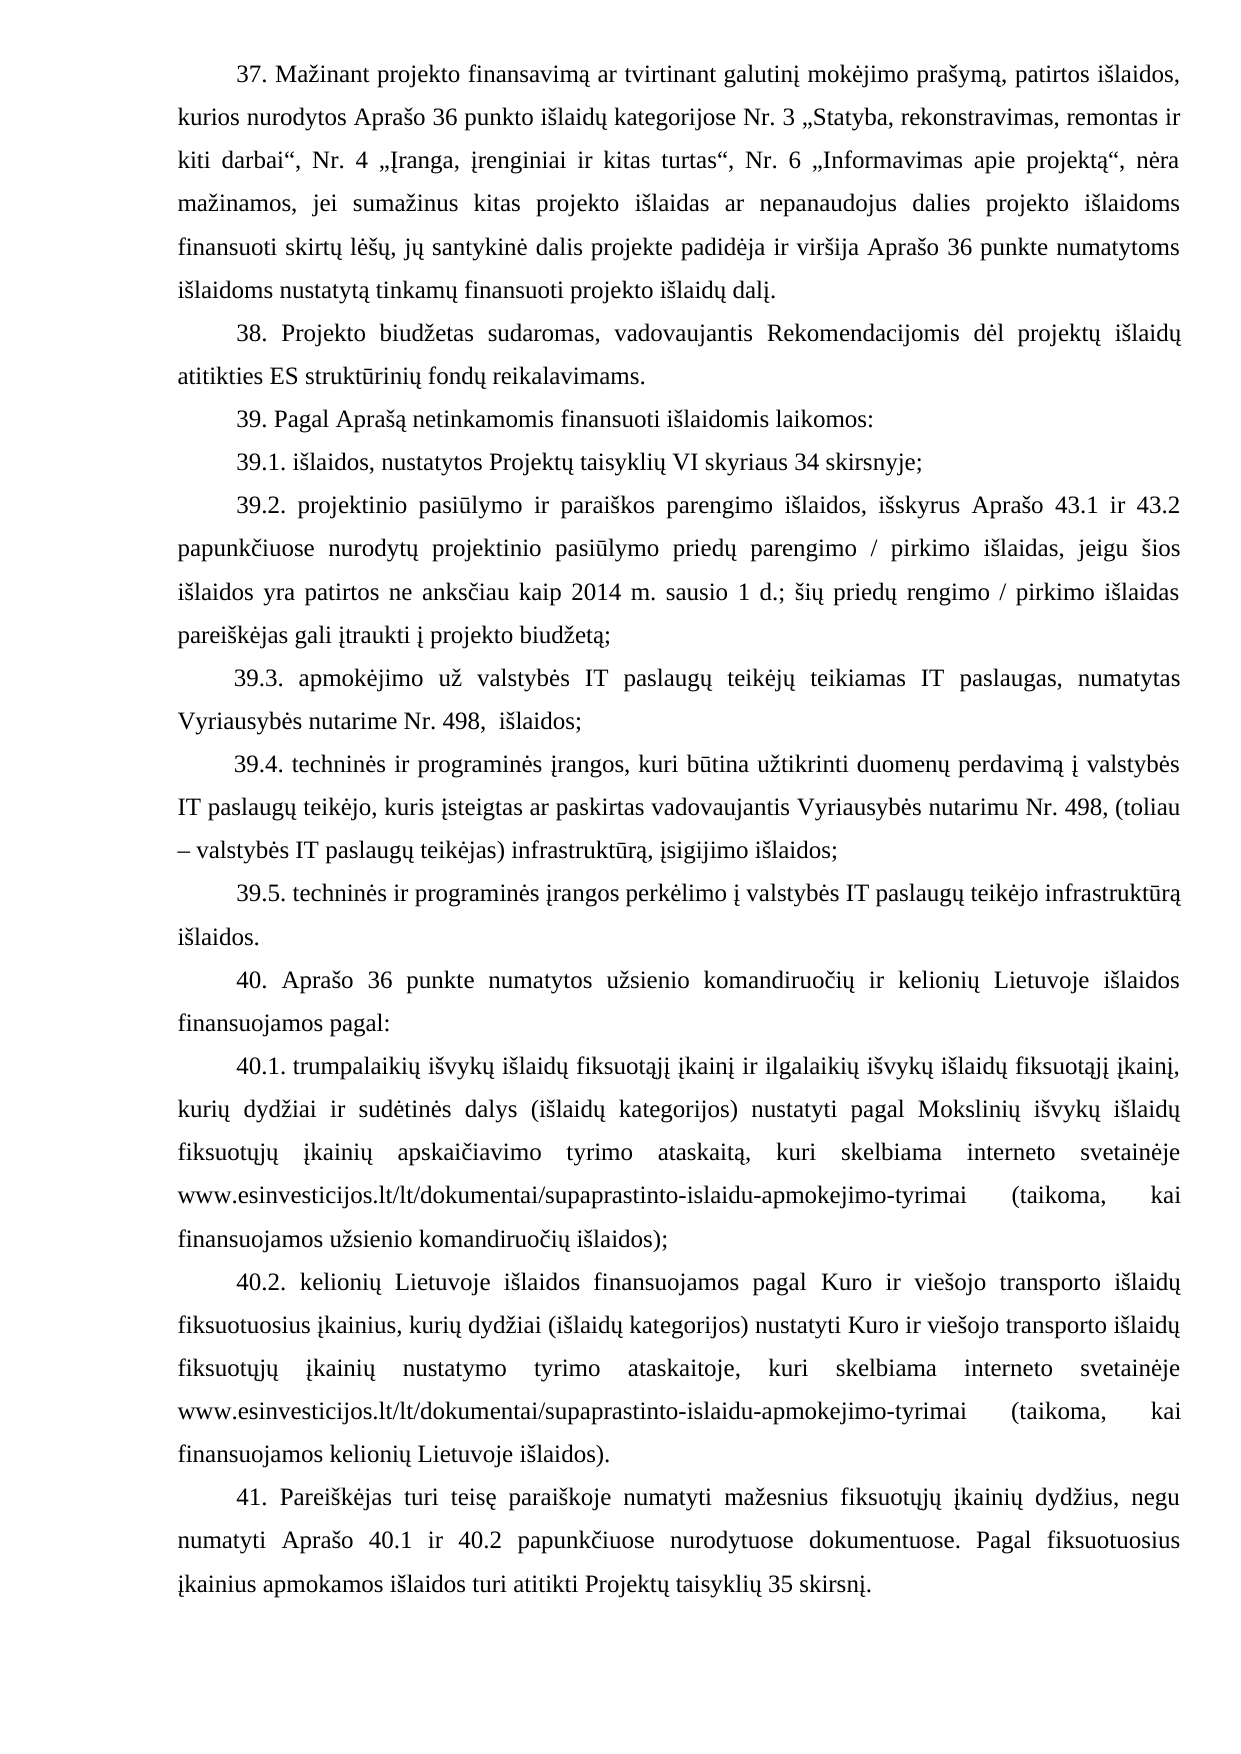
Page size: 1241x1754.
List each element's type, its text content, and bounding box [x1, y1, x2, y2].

text 41. Pareiškėjas turi teisę paraiškoje numatyti mažesnius fiksuotųjų įkainių dydžius, negu numatyti Aprašo 40.1 ir 40.2 papunkčiuose nurodytuose dokumentuose. Pagal fiksuotuosius įkainius apmokamos išlaidos turi atitikti Projektų taisyklių 35 skirsnį. [177, 1482, 1181, 1597]
text 39.4. techninės ir programinės įrangos, kuri būtina užtikrinti duomenų perdavimą į valstybės IT paslaugų teikėjo, kuris įsteigtas ar paskirtas vadovaujantis Vyriausybės nutarimu Nr. 498, (toliau – valstybės IT paslaugų teikėjas) infrastruktūrą, įsigijimo išlaidos; [177, 749, 1181, 864]
text 38. Projekto biudžetas sudaromas, vadovaujantis Rekomendacijomis dėl projektų išlaidų atitikties ES struktūrinių fondų reikalavimams. [177, 318, 1181, 390]
text 39.1. išlaidos, nustatytos Projektų taisyklių VI skyriaus 34 skirsnyje; [177, 447, 1181, 476]
text 40.2. kelionių Lietuvoje išlaidos finansuojamos pagal Kuro ir viešojo transporto išlaidų fiksuotuosius įkainius, kurių dydžiai (išlaidų kategorijos) nustatyti Kuro ir viešojo transporto išlaidų fiksuotųjų įkainių nustatymo tyrimo ataskaitoje, kuri skelbiama interneto svetainėje www.esinvesticijos.lt/lt/dokumentai/supaprastinto-islaidu-apmokejimo-tyrimai (taikoma, kai finansuojamos kelionių Lietuvoje išlaidos). [177, 1267, 1181, 1468]
text 39.3. apmokėjimo už valstybės IT paslaugų teikėjų teikiamas IT paslaugas, numatytas Vyriausybės nutarime Nr. 498, išlaidos; [177, 663, 1181, 735]
text 39.2. projektinio pasiūlymo ir paraiškos parengimo išlaidos, išskyrus Aprašo 43.1 ir 43.2 papunkčiuose nurodytų projektinio pasiūlymo priedų parengimo / pirkimo išlaidas, jeigu šios išlaidos yra patirtos ne anksčiau kaip 2014 m. sausio 1 d.; šių priedų rengimo / pirkimo išlaidas pareiškėjas gali įtraukti į projekto biudžetą; [177, 490, 1181, 648]
text 39. Pagal Aprašą netinkamomis finansuoti išlaidomis laikomos: [177, 404, 1181, 433]
text 39.5. techninės ir programinės įrangos perkėlimo į valstybės IT paslaugų teikėjo infrastruktūrą išlaidos. [177, 878, 1181, 950]
text 37. Mažinant projekto finansavimą ar tvirtinant galutinį mokėjimo prašymą, patirtos išlaidos, kurios nurodytos Aprašo 36 punkto išlaidų kategorijose Nr. 3 „Statyba, rekonstravimas, remontas ir kiti darbai“, Nr. 4 „Įranga, įrenginiai ir kitas turtas“, Nr. 6 „Informavimas apie projektą“, nėra mažinamos, jei sumažinus kitas projekto išlaidas ar nepanaudojus dalies projekto išlaidoms finansuoti skirtų lėšų, jų santykinė dalis projekte padidėja ir viršija Aprašo 36 punkte numatytoms išlaidoms nustatytą tinkamų finansuoti projekto išlaidų dalį. [177, 59, 1181, 303]
text 40.1. trumpalaikių išvykų išlaidų fiksuotąjį įkainį ir ilgalaikių išvykų išlaidų fiksuotąjį įkainį, kurių dydžiai ir sudėtinės dalys (išlaidų kategorijos) nustatyti pagal Mokslinių išvykų išlaidų fiksuotųjų įkainių apskaičiavimo tyrimo ataskaitą, kuri skelbiama interneto svetainėje www.esinvesticijos.lt/lt/dokumentai/supaprastinto-islaidu-apmokejimo-tyrimai (taikoma, kai finansuojamos užsienio komandiruočių išlaidos); [177, 1051, 1181, 1252]
text 40. Aprašo 36 punkte numatytos užsienio komandiruočių ir kelionių Lietuvoje išlaidos finansuojamos pagal: [177, 965, 1181, 1037]
